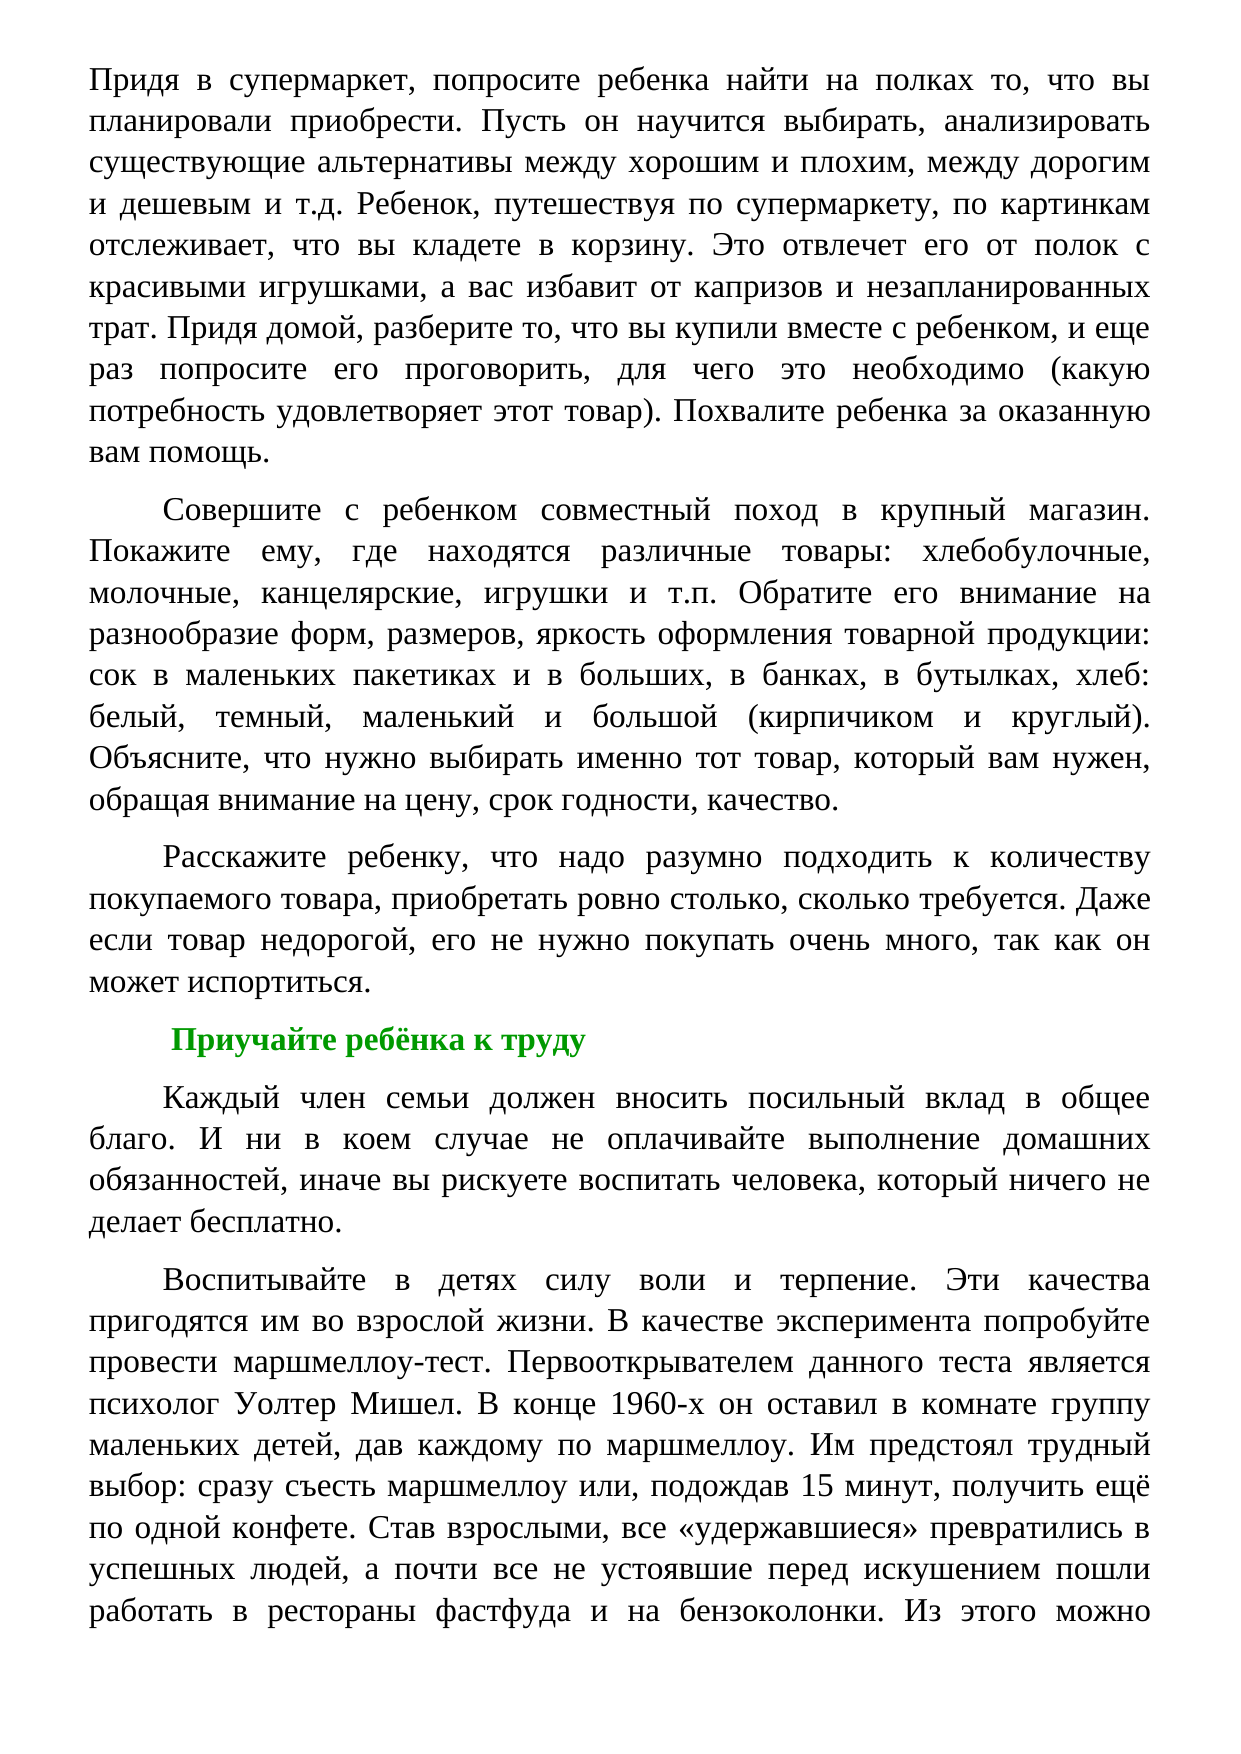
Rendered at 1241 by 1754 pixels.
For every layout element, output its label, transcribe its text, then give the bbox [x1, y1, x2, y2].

text Совершите с ребенком совместный поход в крупный магазин. Покажите ему, где находятся различные товары: хлебобулочные, молочные, канцелярские, игрушки и т.п. Обратите его внимание на разнообразие форм, размеров, яркость оформления товарной продукции: сок в маленьких пакетиках и в больших, в банках, в бутылках, хлеб: белый, темный, маленький и большой (кирпичиком и круглый). Объясните, что нужно выбирать именно тот товар, который вам нужен, обращая внимание на цену, срок годности, качество. [89, 489, 1152, 817]
text Приучайте ребёнка к труду [89, 1019, 1152, 1057]
text Каждый член семьи должен вносить посильный вклад в общее благо. И ни в коем случае не оплачивайте выполнение домашних обязанностей, иначе вы рискуете воспитать человека, который ничего не делает бесплатно. [89, 1077, 1152, 1239]
text Воспитывайте в детях силу воли и терпение. Эти качества пригодятся им во взрослой жизни. В качестве эксперимента попробуйте провести маршмеллоу-тест. Первооткрывателем данного теста является психолог Уолтер Мишел. В конце 1960-х он оставил в комнате группу маленьких детей, дав каждому по маршмеллоу. Им предстоял трудный выбор: сразу съесть маршмеллоу или, подождав 15 минут, получить ещё по одной конфете. Став взрослыми, все «удержавшиеся» превратились в успешных людей, а почти все не устоявшие перед искушением пошли работать в рестораны фастфуда и на бензоколонки. Из этого можно [89, 1259, 1152, 1628]
text Придя в супермаркет, попросите ребенка найти на полках то, что вы планировали приобрести. Пусть он научится выбирать, анализировать существующие альтернативы между хорошим и плохим, между дорогим и дешевым и т.д. Ребенок, путешествуя по супермаркету, по картинкам отслеживает, что вы кладете в корзину. Это отвлечет его от полок с красивыми игрушками, а вас избавит от капризов и незапланированных трат. Придя домой, разберите то, что вы купили вместе с ребенком, и еще раз попросите его проговорить, для чего это необходимо (какую потребность удовлетворяет этот товар). Похвалите ребенка за оказанную вам помощь. [89, 59, 1152, 469]
text Расскажите ребенку, что надо разумно подходить к количеству покупаемого товара, приобретать ровно столько, сколько требуется. Даже если товар недорогой, его не нужно покупать очень много, так как он может испортиться. [89, 837, 1152, 999]
